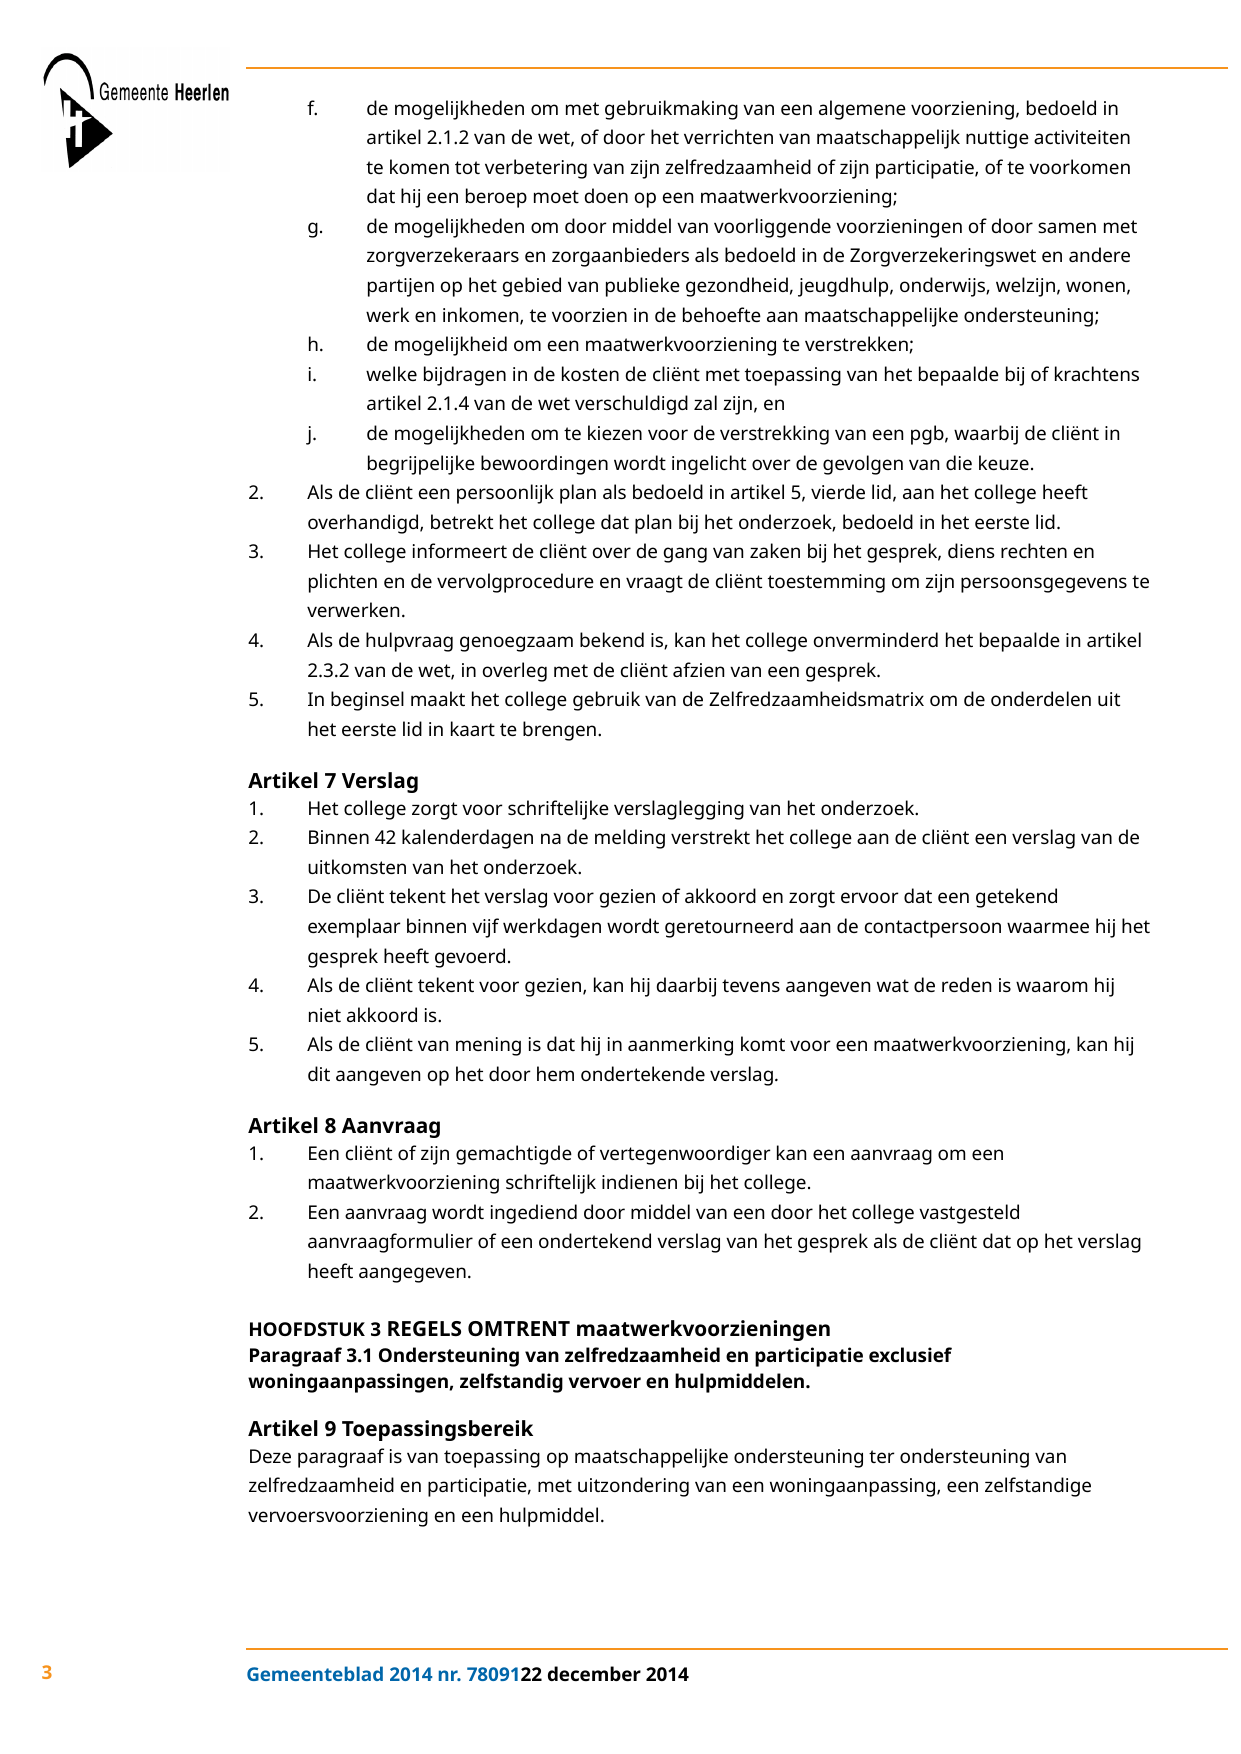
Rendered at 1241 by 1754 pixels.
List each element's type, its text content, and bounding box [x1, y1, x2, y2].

text Paragraaf 3.1 Ondersteuning van zelfredzaamheid en participatie exclusief woningaanpassingen, zelfstandig vervoer en hulpmiddelen. [248, 1342, 1152, 1393]
list Binnen 42 kalenderdagen na de melding verstrekt het college aan de cliënt een verslag van de uitkomsten van het onderzoek. [248, 824, 1152, 880]
list Een aanvraag wordt ingediend door middel van een door het college vastgesteld aanvraagformulier of een ondertekend verslag van het gesprek als de cliënt dat op het verslag heeft aangegeven. [248, 1199, 1152, 1284]
list Als de cliënt tekent voor gezien, kan hij daarbij tevens aangeven wat de reden is waarom hij niet akkoord is. [248, 972, 1152, 1028]
list In beginsel maakt het college gebruik van de Zelfredzaamheidsmatrix om de onderdelen uit het eerste lid in kaart te brengen. [248, 686, 1152, 742]
picture [41, 47, 231, 172]
text Artikel 8 Aanvraag [248, 1112, 1152, 1140]
list Het college informeert de cliënt over de gang van zaken bij het gesprek, diens rechten en plichten en de vervolgprocedure en vraagt de cliënt toestemming om zijn persoonsgegevens te verwerken. [248, 538, 1152, 623]
text Deze paragraaf is van toepassing op maatschappelijke ondersteuning ter ondersteuning van zelfredzaamheid en participatie, met uitzondering van een woningaanpassing, een zelfstandige vervoersvoorziening en een hulpmiddel. [248, 1443, 1152, 1528]
list Als de hulpvraag genoegzaam bekend is, kan het college onverminderd het bepaalde in artikel 2.3.2 van de wet, in overleg met de cliënt afzien van een gesprek. [248, 627, 1152, 683]
list de mogelijkheid om een maatwerkvoorziening te verstrekken; [307, 331, 1152, 357]
list de mogelijkheden om te kiezen voor de verstrekking van een pgb, waarbij de cliënt in begrijpelijke bewoordingen wordt ingelicht over de gevolgen van die keuze. [307, 420, 1152, 476]
text Artikel 9 Toepassingsbereik [248, 1414, 1152, 1443]
list welke bijdragen in de kosten de cliënt met toepassing van het bepaalde bij of krachtens artikel 2.1.4 van de wet verschuldigd zal zijn, en [307, 361, 1152, 416]
list Als de cliënt een persoonlijk plan als bedoeld in artikel 5, vierde lid, aan het college heeft overhandigd, betrekt het college dat plan bij het onderzoek, bedoeld in het eerste lid. [248, 479, 1152, 535]
text HOOFDSTUK 3 REGELS OMTRENT maatwerkvoorzieningen [248, 1314, 1152, 1342]
list Een cliënt of zijn gemachtigde of vertegenwoordiger kan een aanvraag om een maatwerkvoorziening schriftelijk indienen bij het college. [248, 1140, 1152, 1195]
list Het college zorgt voor schriftelijke verslaglegging van het onderzoek. [248, 795, 1152, 821]
list Als de cliënt van mening is dat hij in aanmerking komt voor een maatwerkvoorziening, kan hij dit aangeven op het door hem ondertekende verslag. [248, 1032, 1152, 1087]
list De cliënt tekent het verslag voor gezien of akkoord en zorgt ervoor dat een getekend exemplaar binnen vijf werkdagen wordt geretourneerd aan de contactpersoon waarmee hij het gesprek heeft gevoerd. [248, 884, 1152, 968]
list de mogelijkheden om met gebruikmaking van een algemene voorziening, bedoeld in artikel 2.1.2 van de wet, of door het verrichten van maatschappelijk nuttige activiteiten te komen tot verbetering van zijn zelfredzaamheid of zijn participatie, of te voorkomen dat hij een beroep moet doen op een maatwerkvoorziening; [307, 95, 1152, 209]
list de mogelijkheden om door middel van voorliggende voorzieningen of door samen met zorgverzekeraars en zorgaanbieders als bedoeld in de Zorgverzekeringswet en andere partijen op het gebied van publieke gezondheid, jeugdhulp, onderwijs, welzijn, wonen, werk en inkomen, te voorzien in de behoefte aan maatschappelijke ondersteuning; [307, 213, 1152, 328]
text Artikel 7 Verslag [248, 766, 1152, 795]
